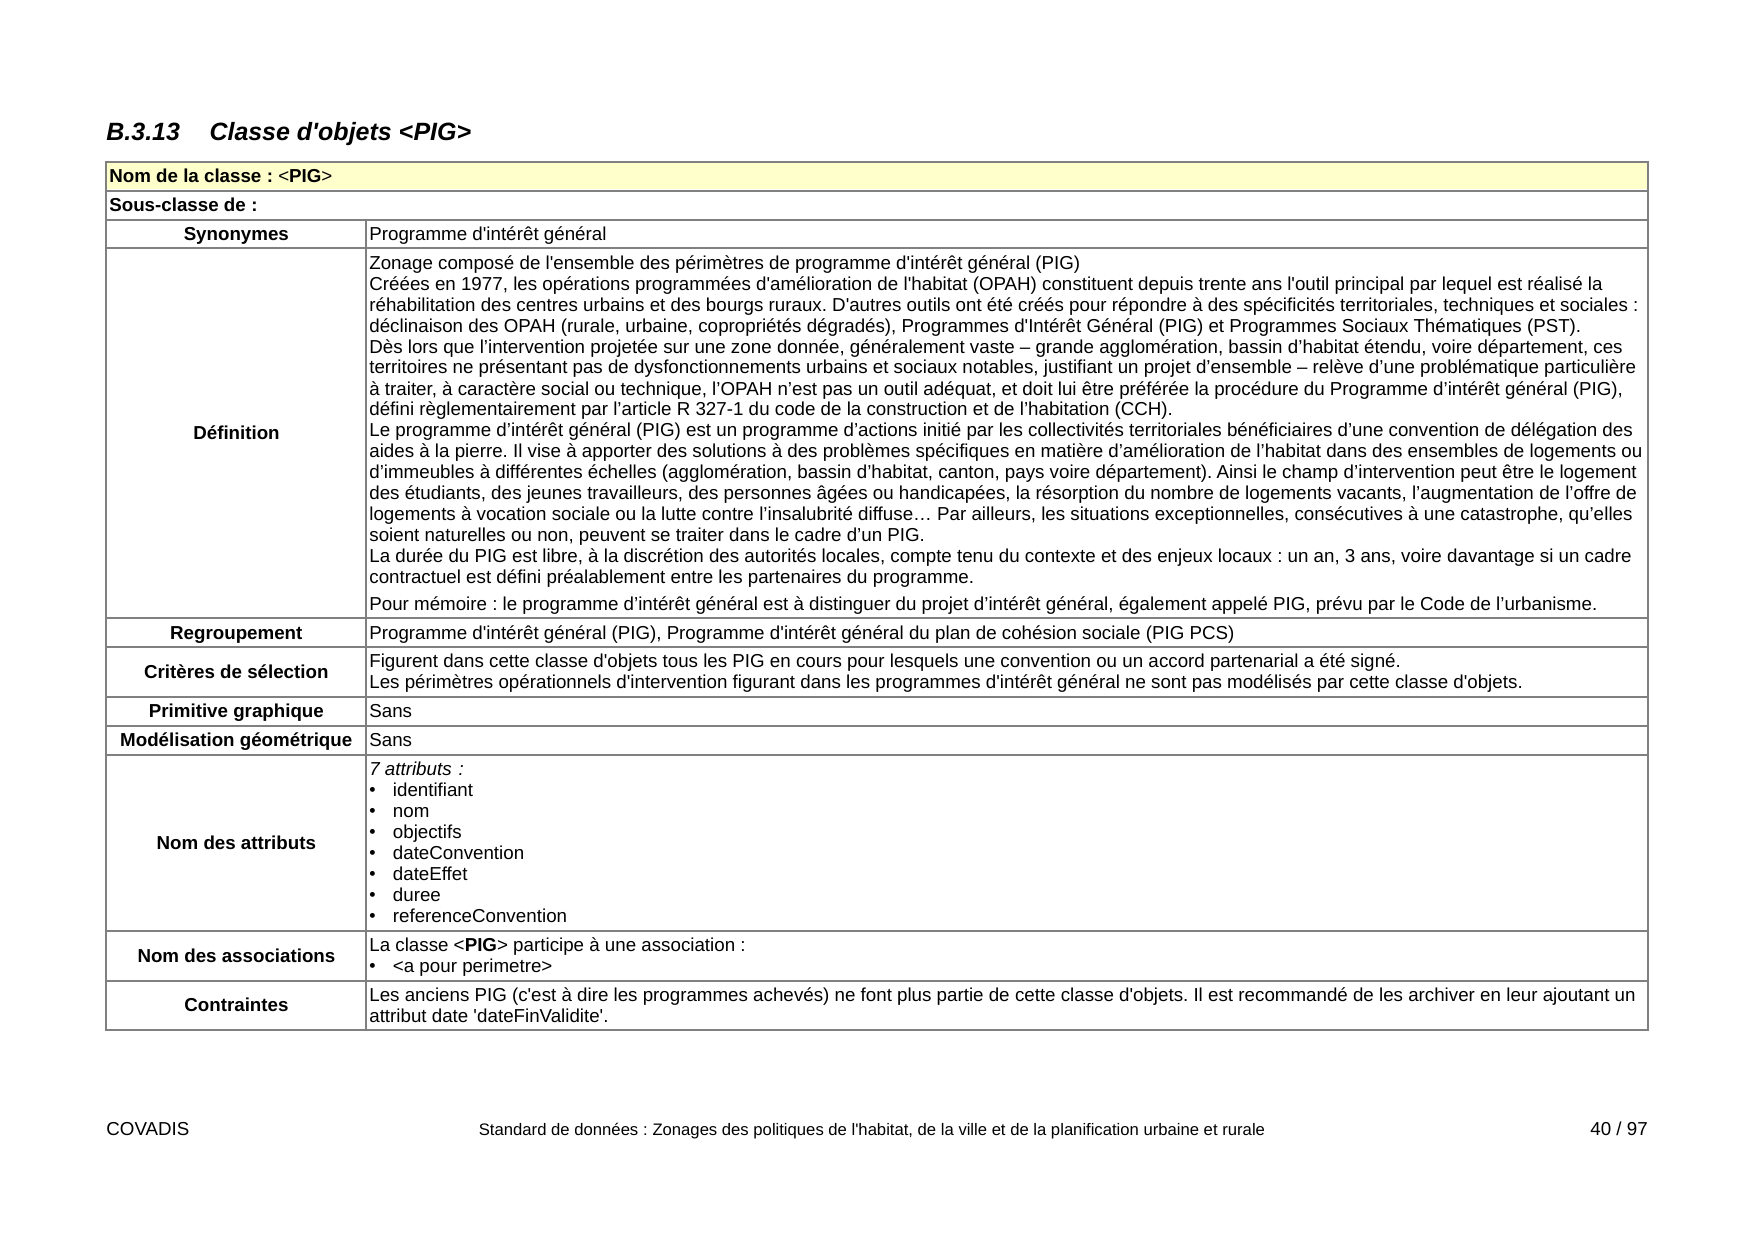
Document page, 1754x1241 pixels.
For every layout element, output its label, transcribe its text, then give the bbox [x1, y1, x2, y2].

table_cell Définition [107, 249, 365, 617]
table_cell Synonymes [107, 221, 365, 247]
subtitle Classe d'objets <PIG> [106, 118, 1648, 146]
table_cell Zonage composé de l'ensemble des périmètres de programme d'intérêt général (PIG) Créées en 1977, les opérations programmées d'amélioration de l'habitat (OPAH) constituent depuis trente ans l'outil principal par lequel est réalisé la réhabilitation des centres urbains et des bourgs ruraux. D'autres outils ont été créés pour répondre à des spécificités territoriales, techniques et sociales : déclinaison des OPAH (rurale, urbaine, copropriétés dégradés), Programmes d'Intérêt Général (PIG) et Programmes Sociaux Thématiques (PST). Dès lors que l’intervention projetée sur une zone donnée, généralement vaste – grande agglomération, bassin d’habitat étendu, voire département, ces territoires ne présentant pas de dysfonctionnements urbains et sociaux notables, justifiant un projet d’ensemble – relève d’une problématique particulière à traiter, à caractère social ou technique, l’OPAH n’est pas un outil adéquat, et doit lui être préférée la procédure du Programme d’intérêt général (PIG), défini règlementairement par l’article R 327-1 du code de la construction et de l’habitation (CCH). Le programme d’intérêt général (PIG) est un programme d’actions initié par les collectivités territoriales bénéficiaires d’une convention de délégation des aides à la pierre. Il vise à apporter des solutions à des problèmes spécifiques en matière d’amélioration de l’habitat dans des ensembles de logements ou d’immeubles à différentes échelles (agglomération, bassin d’habitat, canton, pays voire département). Ainsi le champ d’intervention peut être le logement des étudiants, des jeunes travailleurs, des personnes âgées ou handicapées, la résorption du nombre de logements vacants, l’augmentation de l’offre de logements à vocation sociale ou la lutte contre l’insalubrité diffuse… Par ailleurs, les situations exceptionnelles, consécutives à une catastrophe, qu’elles soient naturelles ou non, peuvent se traiter dans le cadre d’un PIG. La durée du PIG est libre, à la discrétion des autorités locales, compte tenu du contexte et des enjeux locaux : un an, 3 ans, voire davantage si un cadre contractuel est défini préalablement entre les partenaires du programme. Pour mémoire : le programme d’intérêt général est à distinguer du projet d’intérêt général, également appelé PIG, prévu par le Code de l’urbanisme. [367, 249, 1647, 617]
table_header Nom de la classe : <PIG> [107, 163, 1647, 189]
table_cell Sans [367, 698, 1647, 724]
table_cell Regroupement [107, 619, 365, 646]
table_cell Les anciens PIG (c'est à dire les programmes achevés) ne font plus partie de cette classe d'objets. Il est recommandé de les archiver en leur ajoutant un attribut date 'dateFinValidite'. [367, 982, 1647, 1029]
table_cell La classe <PIG> participe à une association : <a pour perimetre> [367, 932, 1647, 979]
table_cell 7 attributs : identifiant nom objectifs dateConvention dateEffet duree referenceConvention [367, 756, 1647, 929]
table_cell Nom des attributs [107, 756, 365, 929]
table_cell Sous-classe de : [107, 192, 1647, 218]
table_cell Programme d'intérêt général (PIG), Programme d'intérêt général du plan de cohésion sociale (PIG PCS) [367, 619, 1647, 646]
table_cell Programme d'intérêt général [367, 221, 1647, 247]
table_cell Contraintes [107, 982, 365, 1029]
table_cell Critères de sélection [107, 648, 365, 696]
table_cell Nom des associations [107, 932, 365, 979]
table_cell Sans [367, 727, 1647, 753]
table_cell Figurent dans cette classe d'objets tous les PIG en cours pour lesquels une convention ou un accord partenarial a été signé. Les périmètres opérationnels d'intervention figurant dans les programmes d'intérêt général ne sont pas modélisés par cette classe d'objets. [367, 648, 1647, 696]
table_cell Primitive graphique [107, 698, 365, 724]
table_cell Modélisation géométrique [107, 727, 365, 753]
